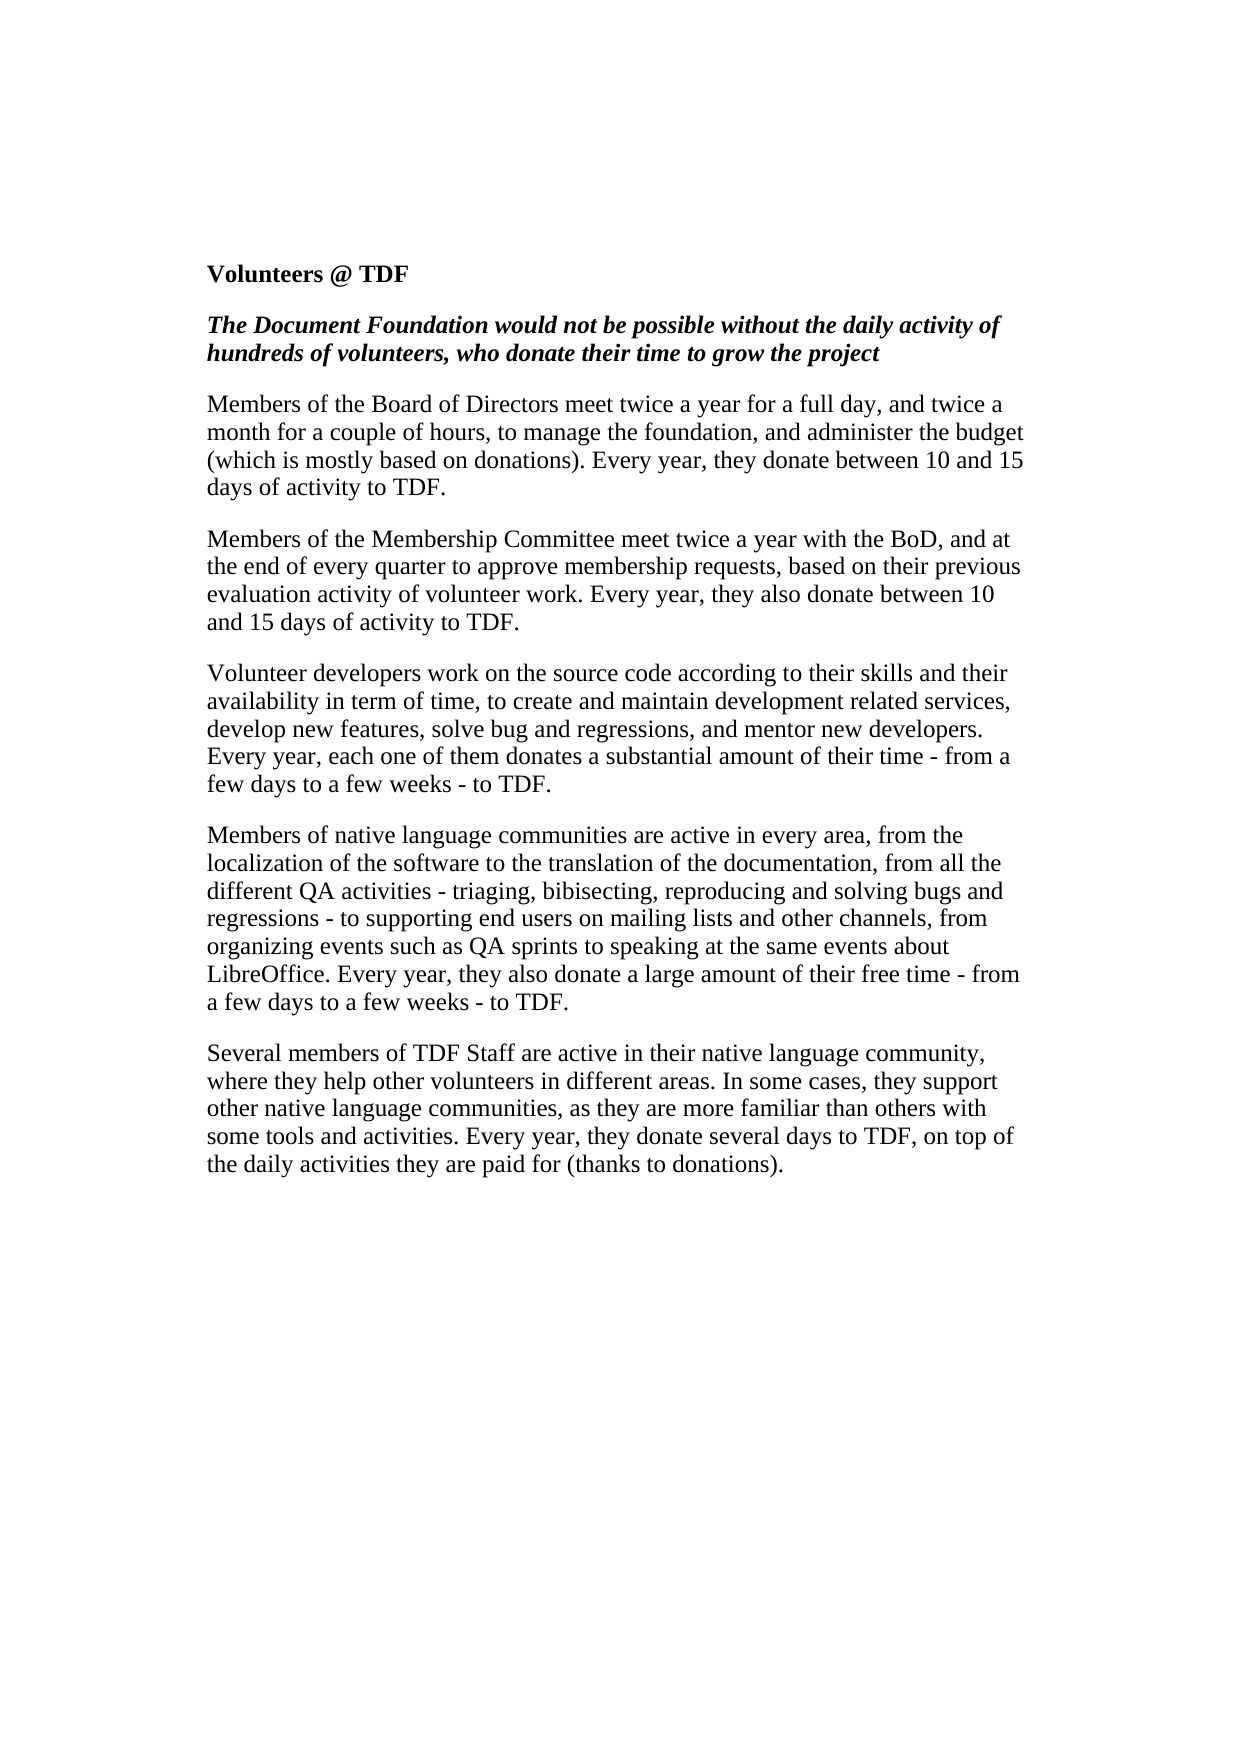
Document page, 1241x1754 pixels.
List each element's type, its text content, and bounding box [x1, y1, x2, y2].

text Members of the Board of Directors meet twice a year for a full day, and twice a month for a couple of hours, to manage the foundation, and administer the budget (which is mostly based on donations). Every year, they donate between 10 and 15 days of activity to TDF. [207, 390, 1033, 501]
text Members of the Membership Committee meet twice a year with the BoD, and at the end of every quarter to approve membership requests, based on their previous evaluation activity of volunteer work. Every year, they also donate between 10 and 15 days of activity to TDF. [207, 525, 1033, 636]
text Several members of TDF Staff are active in their native language community, where they help other volunteers in different areas. In some cases, they support other native language communities, as they are more familiar than others with some tools and activities. Every year, they donate several days to TDF, on top of the daily activities they are paid for (thanks to donations). [207, 1039, 1033, 1178]
text Volunteer developers work on the source code according to their skills and their availability in term of time, to create and maintain development related services, develop new features, solve bug and regressions, and mentor new developers. Every year, each one of them donates a substantial amount of their time - from a few days to a few weeks - to TDF. [207, 659, 1033, 798]
text The Document Foundation would not be possible without the daily activity of hundreds of volunteers, who donate their time to grow the project [207, 311, 1033, 367]
text Members of native language communities are active in every area, from the localization of the software to the translation of the documentation, from all the different QA activities - triaging, bibisecting, reproducing and solving bugs and regressions - to supporting end users on mailing lists and other channels, from organizing events such as QA sprints to speaking at the same events about LibreOffice. Every year, they also donate a large amount of their free time - from a few days to a few weeks - to TDF. [207, 821, 1033, 1015]
text Volunteers @ TDF [207, 260, 1033, 288]
